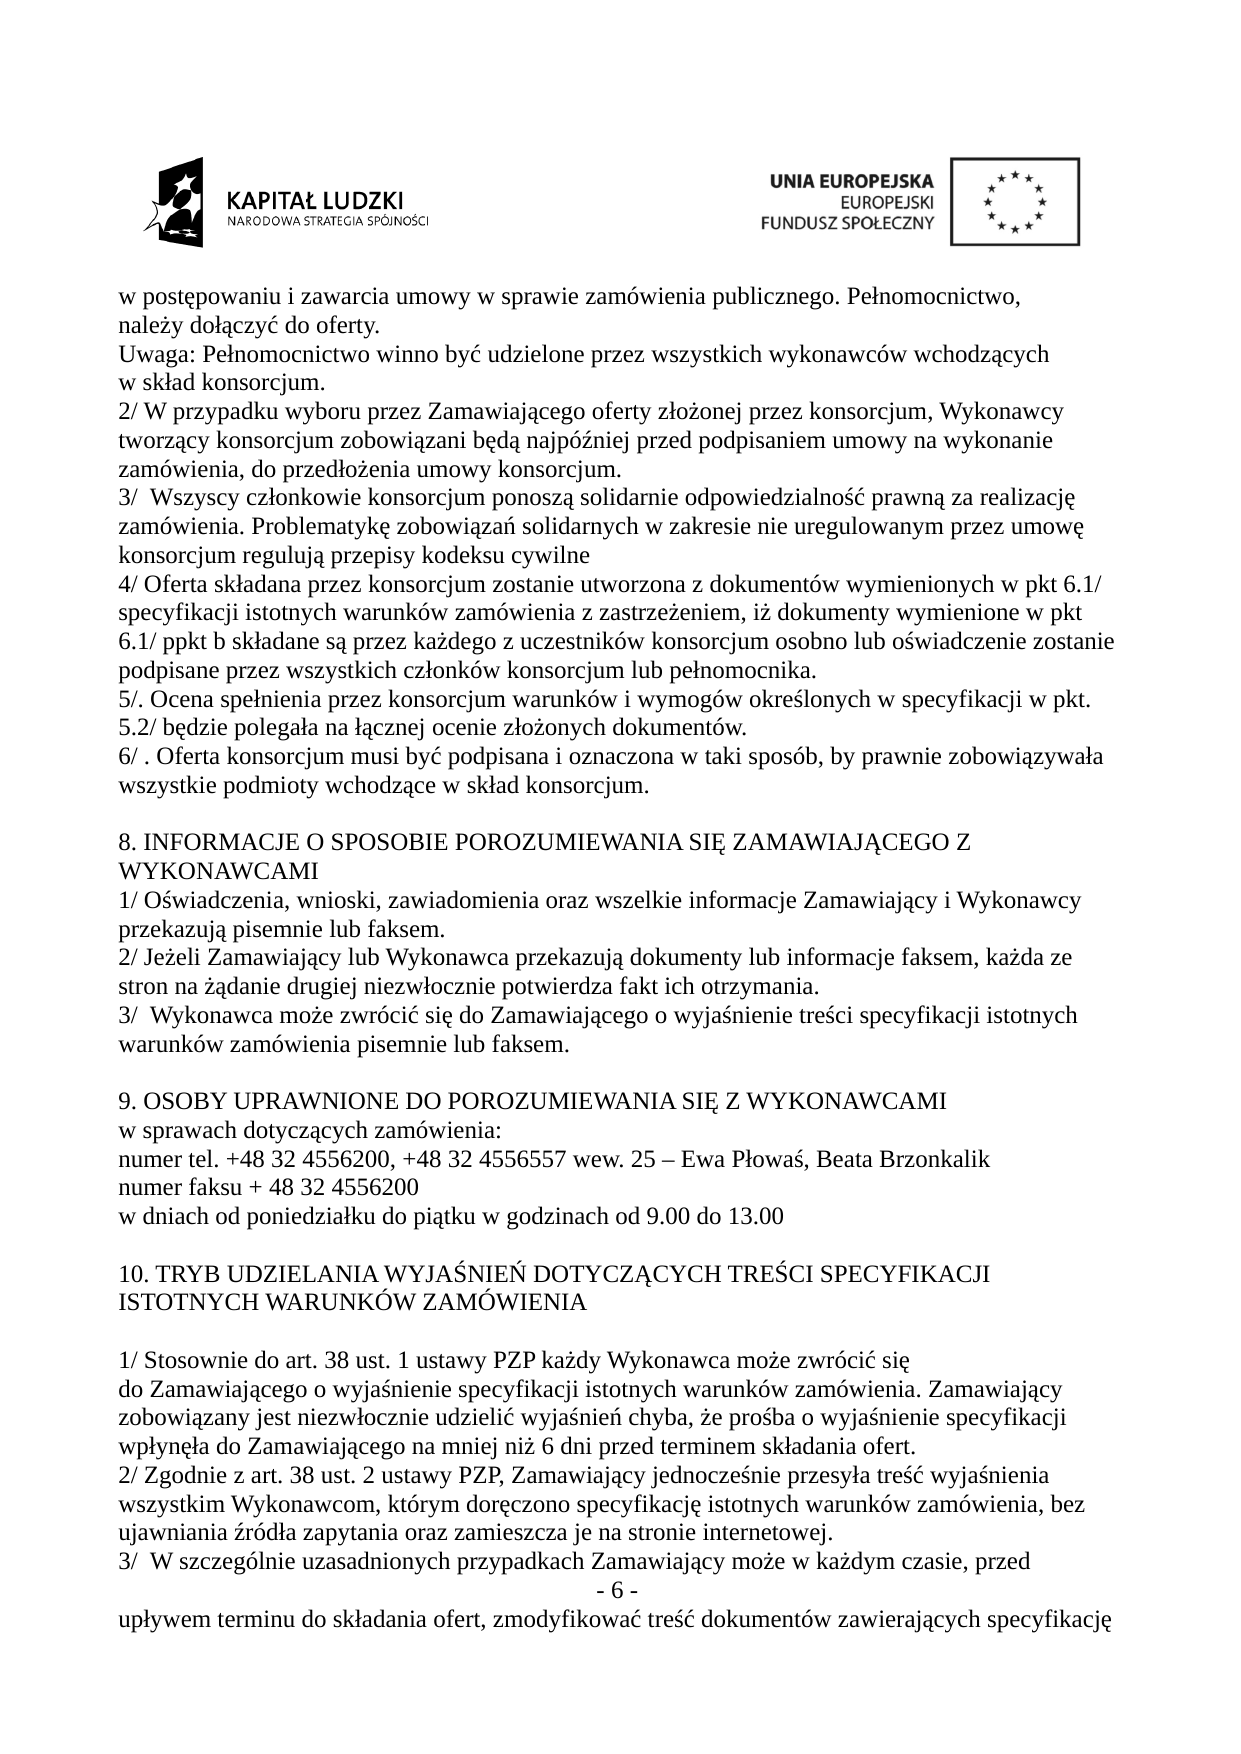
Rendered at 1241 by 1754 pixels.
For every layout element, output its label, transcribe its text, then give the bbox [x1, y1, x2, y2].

text należy dołączyć do oferty. [118, 310, 1122, 339]
text warunków zamówienia pisemnie lub faksem. [118, 1029, 1122, 1057]
text 6/ . Oferta konsorcjum musi być podpisana i oznaczona w taki sposób, by prawnie zobowiązywała [118, 741, 1122, 770]
text numer tel. +48 32 4556200, +48 32 4556557 wew. 25 – Ewa Płowaś, Beata Brzonkalik [118, 1144, 1122, 1172]
text podpisane przez wszystkich członków konsorcjum lub pełnomocnika. [118, 655, 1122, 684]
text Uwaga: Pełnomocnictwo winno być udzielone przez wszystkich wykonawców wchodzących [118, 339, 1122, 367]
text przekazują pisemnie lub faksem. [118, 914, 1122, 942]
text 3/ Wszyscy członkowie konsorcjum ponoszą solidarnie odpowiedzialność prawną za realizację [118, 482, 1122, 511]
text zamówienia, do przedłożenia umowy konsorcjum. [118, 454, 1122, 482]
text zamówienia. Problematykę zobowiązań solidarnych w zakresie nie uregulowanym przez umowę [118, 511, 1122, 540]
text 1/ Stosownie do art. 38 ust. 1 ustawy PZP każdy Wykonawca może zwrócić się [118, 1345, 1122, 1374]
text upływem terminu do składania ofert, zmodyfikować treść dokumentów zawierających specyfikację [118, 1604, 1122, 1632]
text wszystkim Wykonawcom, którym doręczono specyfikację istotnych warunków zamówienia, bez [118, 1489, 1122, 1517]
text zobowiązany jest niezwłocznie udzielić wyjaśnień chyba, że prośba o wyjaśnienie specyfikacji [118, 1402, 1122, 1431]
text 1/ Oświadczenia, wnioski, zawiadomienia oraz wszelkie informacje Zamawiający i Wykonawcy [118, 885, 1122, 914]
text 6.1/ ppkt b składane są przez każdego z uczestników konsorcjum osobno lub oświadczenie zostanie [118, 626, 1122, 655]
text 2/ W przypadku wyboru przez Zamawiającego oferty złożonej przez konsorcjum, Wykonawcy [118, 396, 1122, 425]
text do Zamawiającego o wyjaśnienie specyfikacji istotnych warunków zamówienia. Zamawiający [118, 1374, 1122, 1402]
text wszystkie podmioty wchodzące w skład konsorcjum. [118, 770, 1122, 799]
text 10. TRYB UDZIELANIA WYJAŚNIEŃ DOTYCZĄCYCH TREŚCI SPECYFIKACJI [118, 1259, 1122, 1287]
text - 6 - [118, 1575, 1122, 1604]
text 9. OSOBY UPRAWNIONE DO POROZUMIEWANIA SIĘ Z WYKONAWCAMI [118, 1086, 1122, 1115]
text 4/ Oferta składana przez konsorcjum zostanie utworzona z dokumentów wymienionych w pkt 6.1/ [118, 569, 1122, 597]
text 3/ W szczególnie uzasadnionych przypadkach Zamawiający może w każdym czasie, przed [118, 1546, 1122, 1575]
text tworzący konsorcjum zobowiązani będą najpóźniej przed podpisaniem umowy na wykonanie [118, 425, 1122, 454]
text 8. INFORMACJE O SPOSOBIE POROZUMIEWANIA SIĘ ZAMAWIAJĄCEGO Z WYKONAWCAMI [118, 827, 1122, 885]
picture [118, 118, 1122, 282]
text w skład konsorcjum. [118, 367, 1122, 396]
text 2/ Jeżeli Zamawiający lub Wykonawca przekazują dokumenty lub informacje faksem, każda ze [118, 942, 1122, 971]
text ujawniania źródła zapytania oraz zamieszcza je na stronie internetowej. [118, 1517, 1122, 1546]
text w dniach od poniedziałku do piątku w godzinach od 9.00 do 13.00 [118, 1201, 1122, 1230]
text 2/ Zgodnie z art. 38 ust. 2 ustawy PZP, Zamawiający jednocześnie przesyła treść wyjaśnienia [118, 1460, 1122, 1489]
text 3/ Wykonawca może zwrócić się do Zamawiającego o wyjaśnienie treści specyfikacji istotnych [118, 1000, 1122, 1029]
text ISTOTNYCH WARUNKÓW ZAMÓWIENIA [118, 1287, 1122, 1316]
text numer faksu + 48 32 4556200 [118, 1172, 1122, 1201]
text w sprawach dotyczących zamówienia: [118, 1115, 1122, 1144]
text w postępowaniu i zawarcia umowy w sprawie zamówienia publicznego. Pełnomocnictwo, [118, 282, 1122, 310]
text wpłynęła do Zamawiającego na mniej niż 6 dni przed terminem składania ofert. [118, 1431, 1122, 1460]
text stron na żądanie drugiej niezwłocznie potwierdza fakt ich otrzymania. [118, 971, 1122, 1000]
text 5.2/ będzie polegała na łącznej ocenie złożonych dokumentów. [118, 712, 1122, 741]
text 5/. Ocena spełnienia przez konsorcjum warunków i wymogów określonych w specyfikacji w pkt. [118, 684, 1122, 712]
text specyfikacji istotnych warunków zamówienia z zastrzeżeniem, iż dokumenty wymienione w pkt [118, 597, 1122, 626]
text konsorcjum regulują przepisy kodeksu cywilne [118, 540, 1122, 569]
